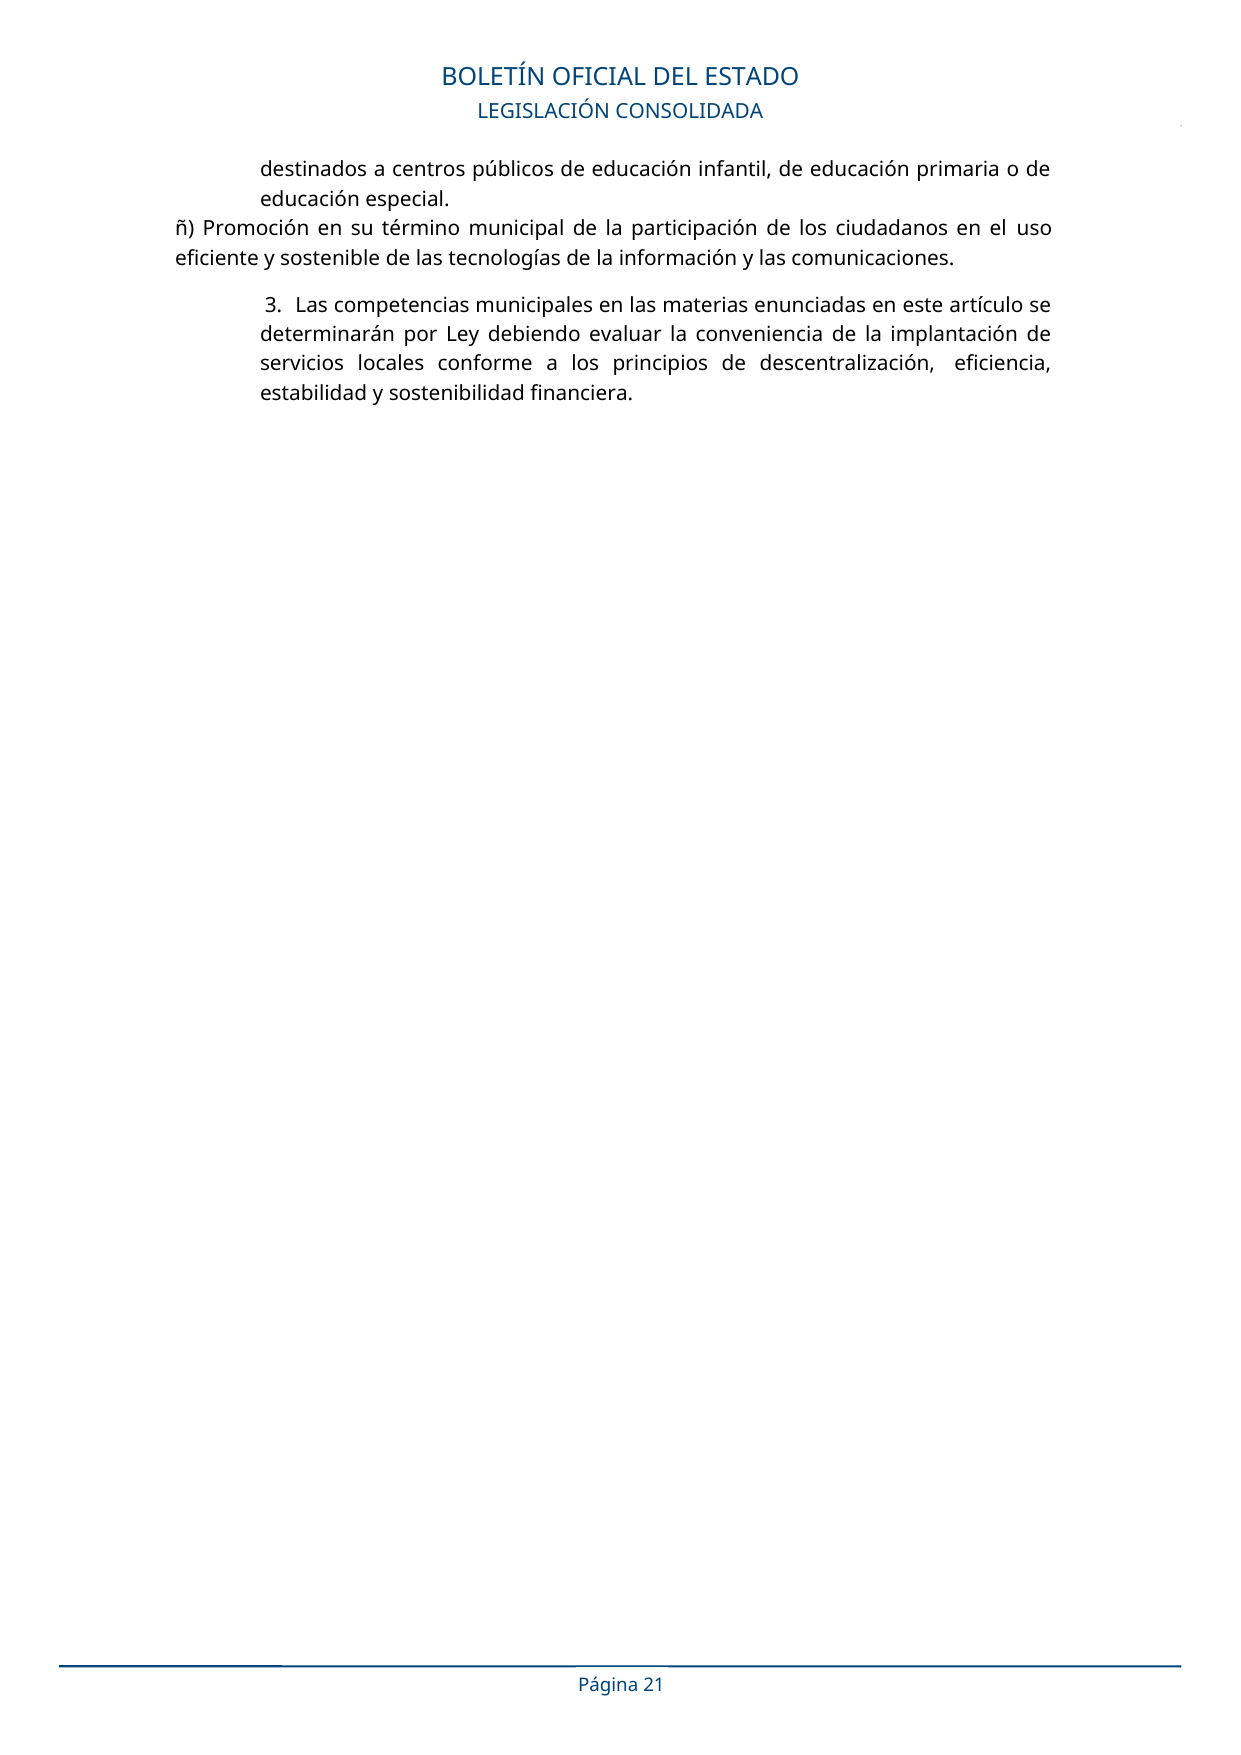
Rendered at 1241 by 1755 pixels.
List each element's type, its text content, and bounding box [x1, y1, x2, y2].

list Las competencias municipales en las materias enunciadas en este artículo se determinarán por Ley debiendo evaluar la conveniencia de la implantación de servicios locales conforme a los principios de descentralización, eficiencia, estabilidad y sostenibilidad financiera. [229, 290, 1052, 406]
text ñ) Promoción en su término municipal de la participación de los ciudadanos en el uso eficiente y sostenible de las tecnologías de la información y las comunicaciones. [175, 213, 1052, 271]
list destinados a centros públicos de educación infantil, de educación primaria o de educación especial. [222, 154, 1052, 212]
